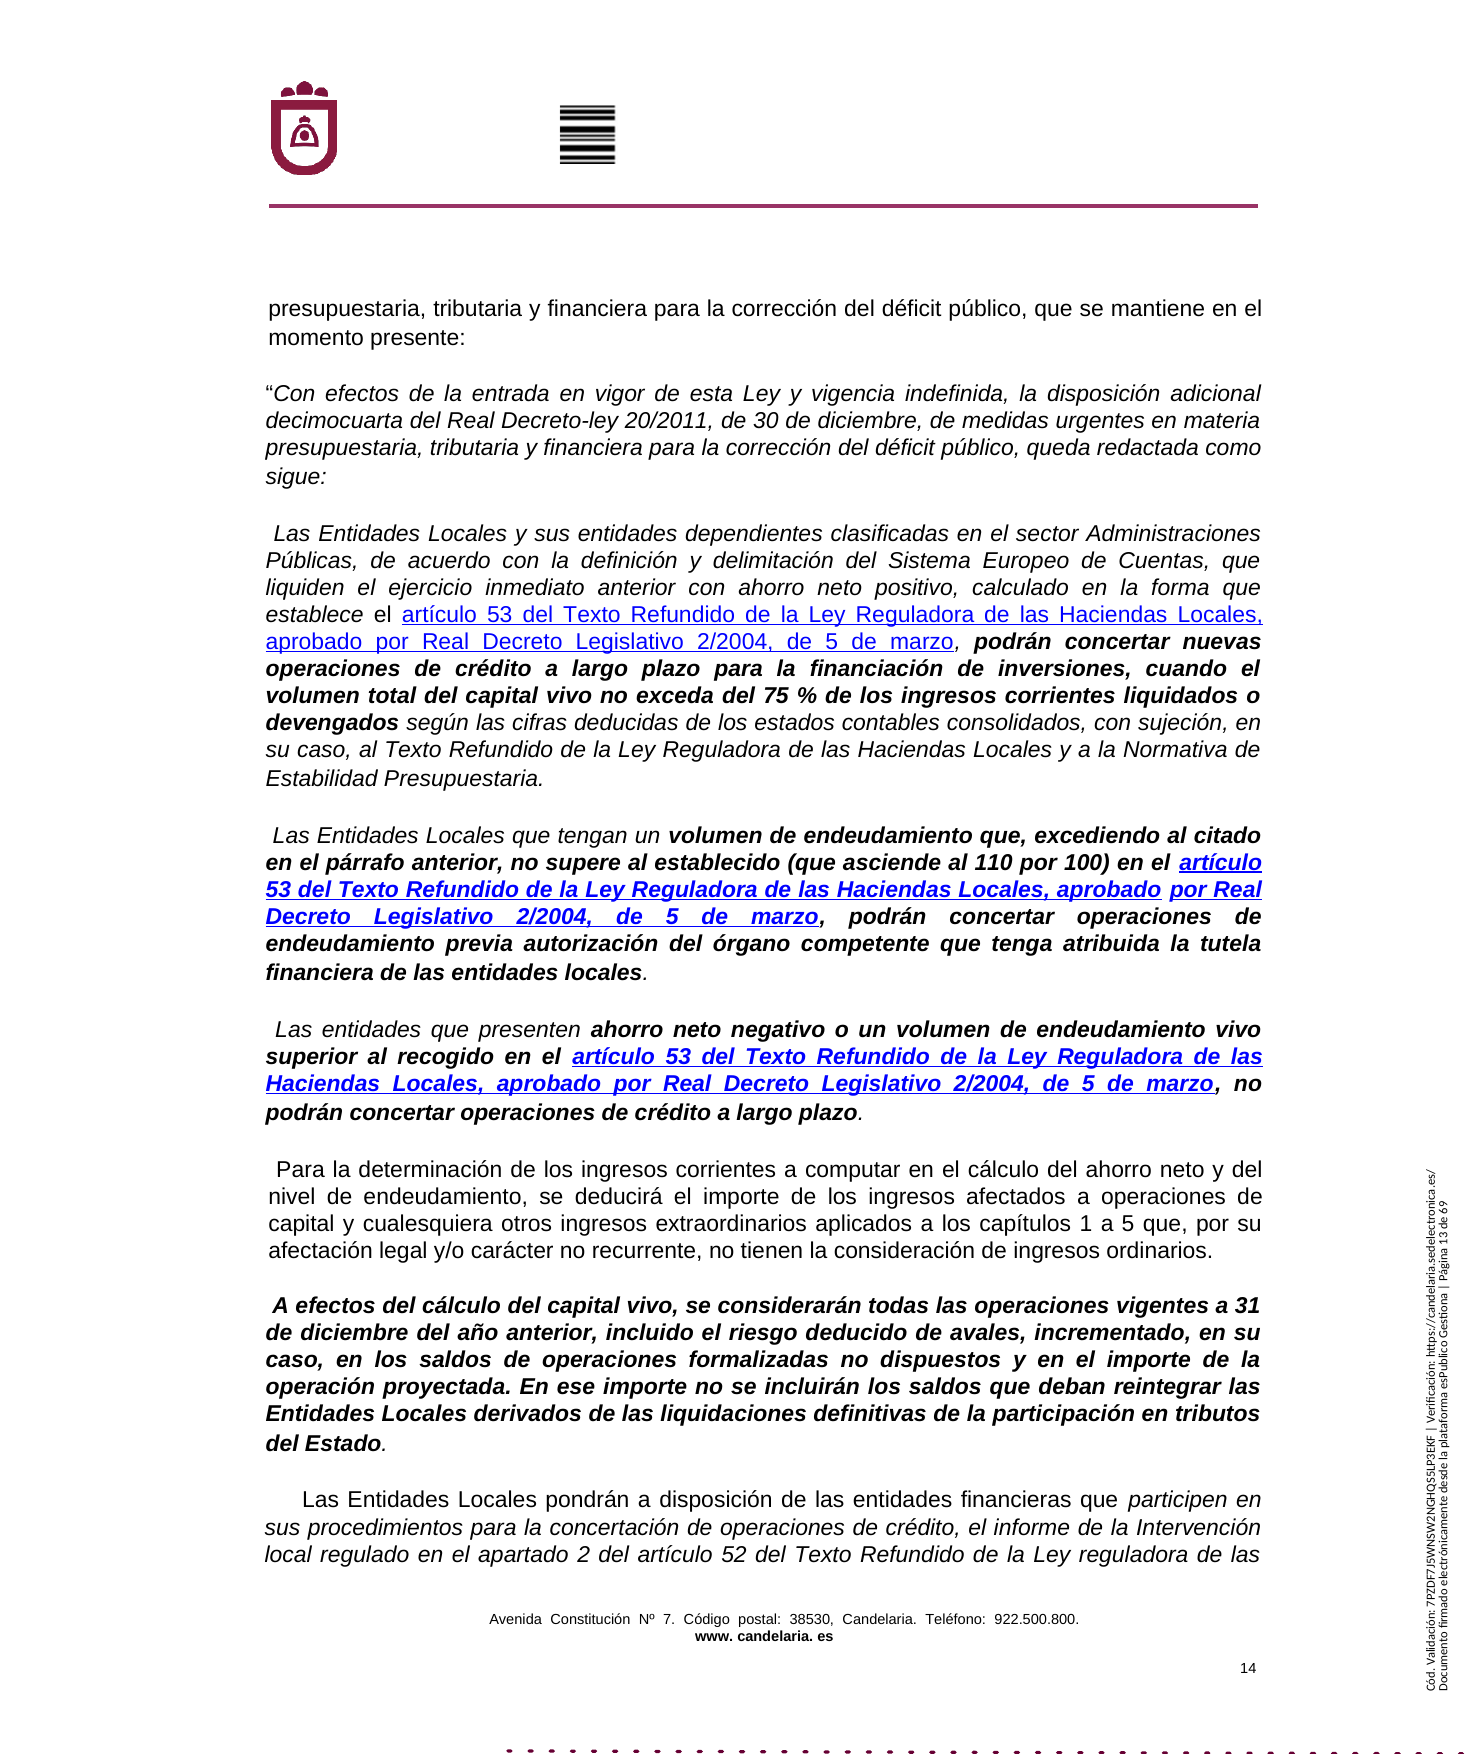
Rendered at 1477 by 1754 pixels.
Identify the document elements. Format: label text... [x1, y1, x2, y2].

text Las Entidades Locales que tengan un volumen de endeudamiento que, excediendo al citado en el párrafo anterior, no supere al establecido (que asciende al 110 por 100) en el artículo 53 del Texto Refundido de la Ley Reguladora de las Haciendas Locales, aprobado por Real Decreto Legislativo 2/2004, de 5 de marzo, podrán concertar operaciones de endeudamiento previa autorización del órgano competente que tenga atribuida la tutela financiera de las entidades locales. [265, 822, 1264, 986]
text Para la determinación de los ingresos corrientes a computar en el cálculo del ahorro neto y del nivel de endeudamiento, se deducirá el importe de los ingresos afectados a operaciones de capital y cualesquiera otros ingresos extraordinarios aplicados a los capítulos 1 a 5 que, por su afectación legal y/o carácter no recurrente, no tienen la consideración de ingresos ordinarios. [268, 1156, 1263, 1263]
text presupuestaria, tributaria y financiera para la corrección del déficit público, que se mantiene en el momento presente: [268, 295, 1263, 351]
text A efectos del cálculo del capital vivo, se considerarán todas las operaciones vigentes a 31 de diciembre del año anterior, incluido el riesgo deducido de avales, incrementado, en su caso, en los saldos de operaciones formalizadas no dispuestos y en el importe de la operación proyectada. En ese importe no se incluirán los saldos que deban reintegrar las Entidades Locales derivados de las liquidaciones definitivas de la participación en tributos del Estado. [265, 1292, 1264, 1456]
text “Con efectos de la entrada en vigor de esta Ley y vigencia indefinida, la disposición adicional decimocuarta del Real Decreto-ley 20/2011, de 30 de diciembre, de medidas urgentes en materia presupuestaria, tributaria y financiera para la corrección del déficit público, queda redactada como sigue: [265, 380, 1264, 490]
text Las Entidades Locales pondrán a disposición de las entidades financieras que participen en sus procedimientos para la concertación de operaciones de crédito, el informe de la Intervención local regulado en el apartado 2 del artículo 52 del Texto Refundido de la Ley reguladora de las [264, 1486, 1264, 1567]
text Las Entidades Locales y sus entidades dependientes clasificadas en el sector Administraciones Públicas, de acuerdo con la definición y delimitación del Sistema Europeo de Cuentas, que liquiden el ejercicio inmediato anterior con ahorro neto positivo, calculado en la forma que establece el artículo 53 del Texto Refundido de la Ley Reguladora de las Haciendas Locales, aprobado por Real Decreto Legislativo 2/2004, de 5 de marzo, podrán concertar nuevas operaciones de crédito a largo plazo para la financiación de inversiones, cuando el volumen total del capital vivo no exceda del 75 % de los ingresos corrientes liquidados o devengados según las cifras deducidas de los estados contables consolidados, con sujeción, en su caso, al Texto Refundido de la Ley Reguladora de las Haciendas Locales y a la Normativa de Estabilidad Presupuestaria. [265, 519, 1264, 792]
text Las entidades que presenten ahorro neto negativo o un volumen de endeudamiento vivo superior al recogido en el artículo 53 del Texto Refundido de la Ley Reguladora de las Haciendas Locales, aprobado por Real Decreto Legislativo 2/2004, de 5 de marzo, no podrán concertar operaciones de crédito a largo plazo. [265, 1016, 1264, 1126]
